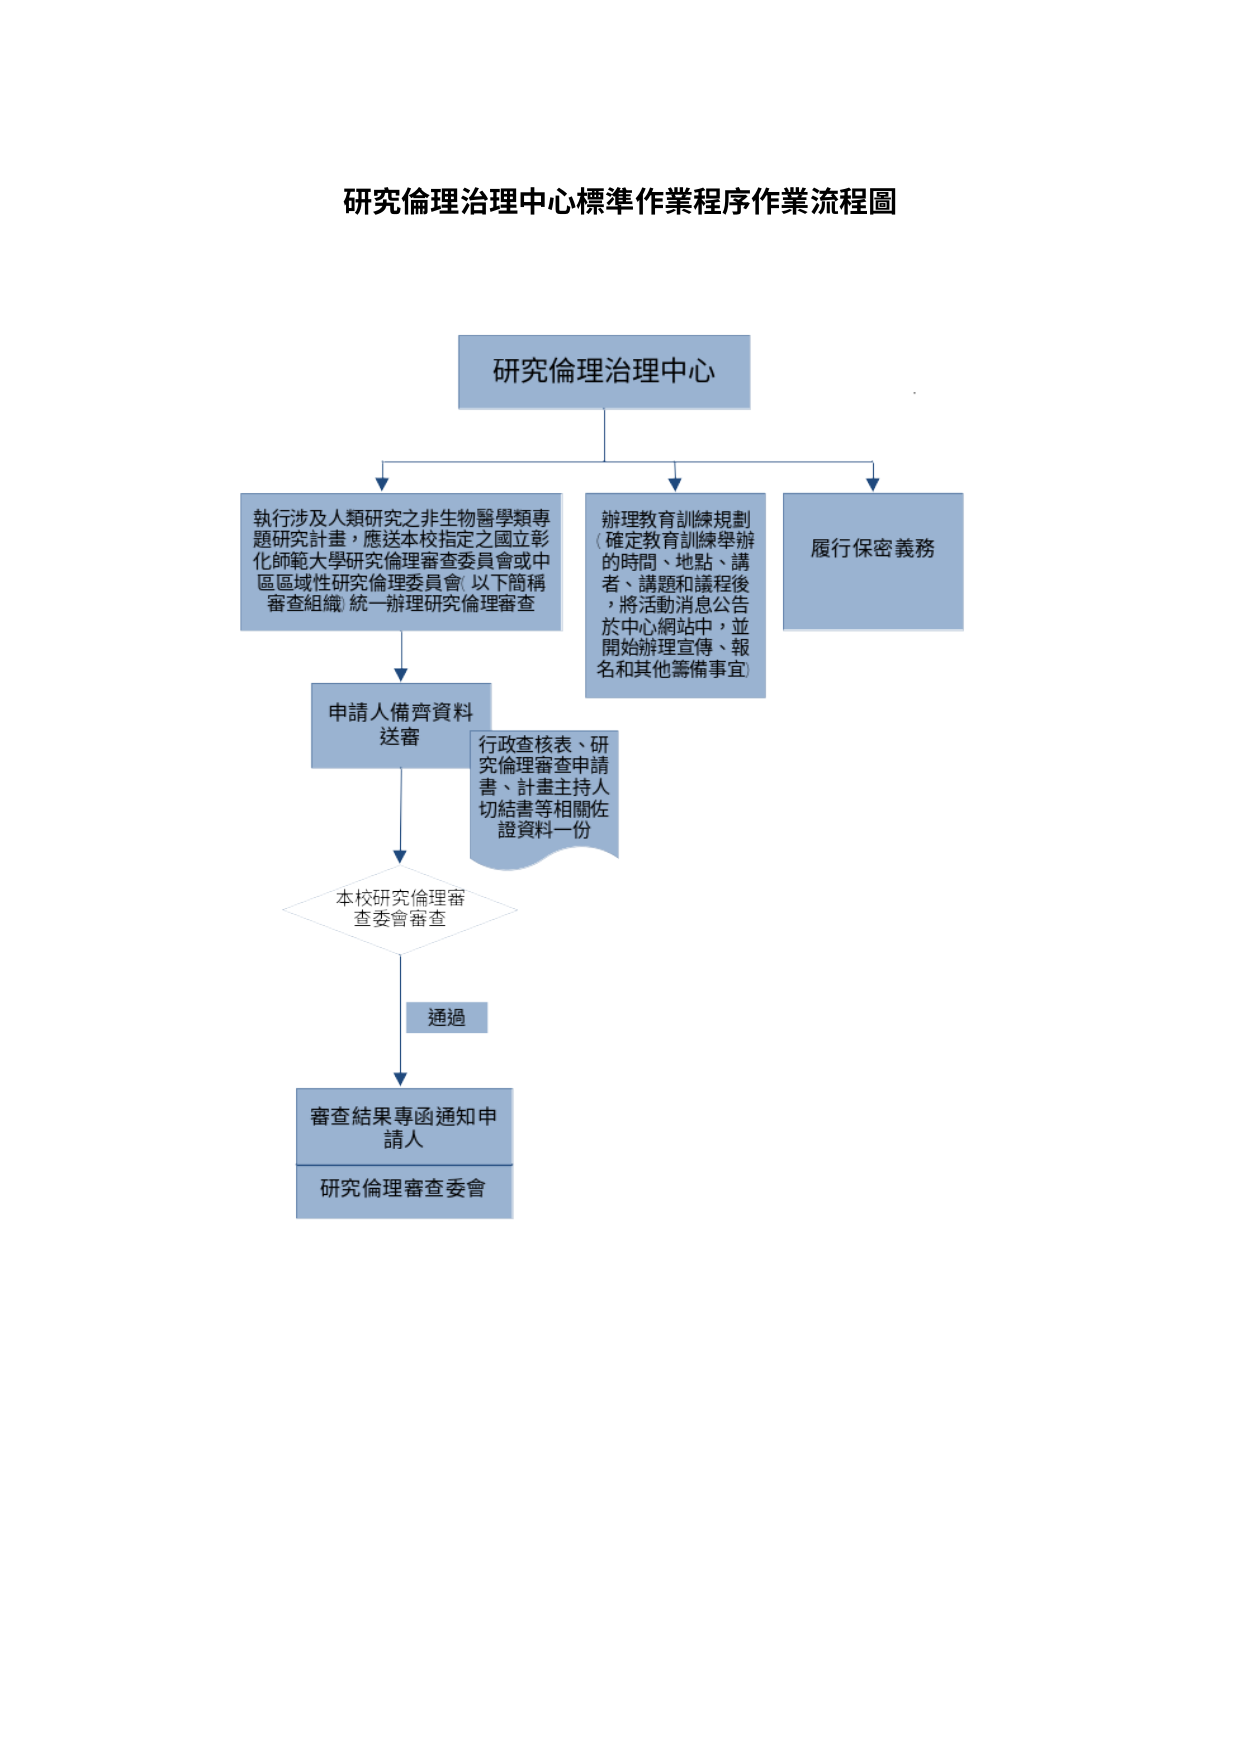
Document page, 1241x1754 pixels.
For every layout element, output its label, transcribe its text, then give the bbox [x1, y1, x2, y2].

text 研究倫理治理中心標準作業程序作業流程圖 [187, 158, 1053, 221]
